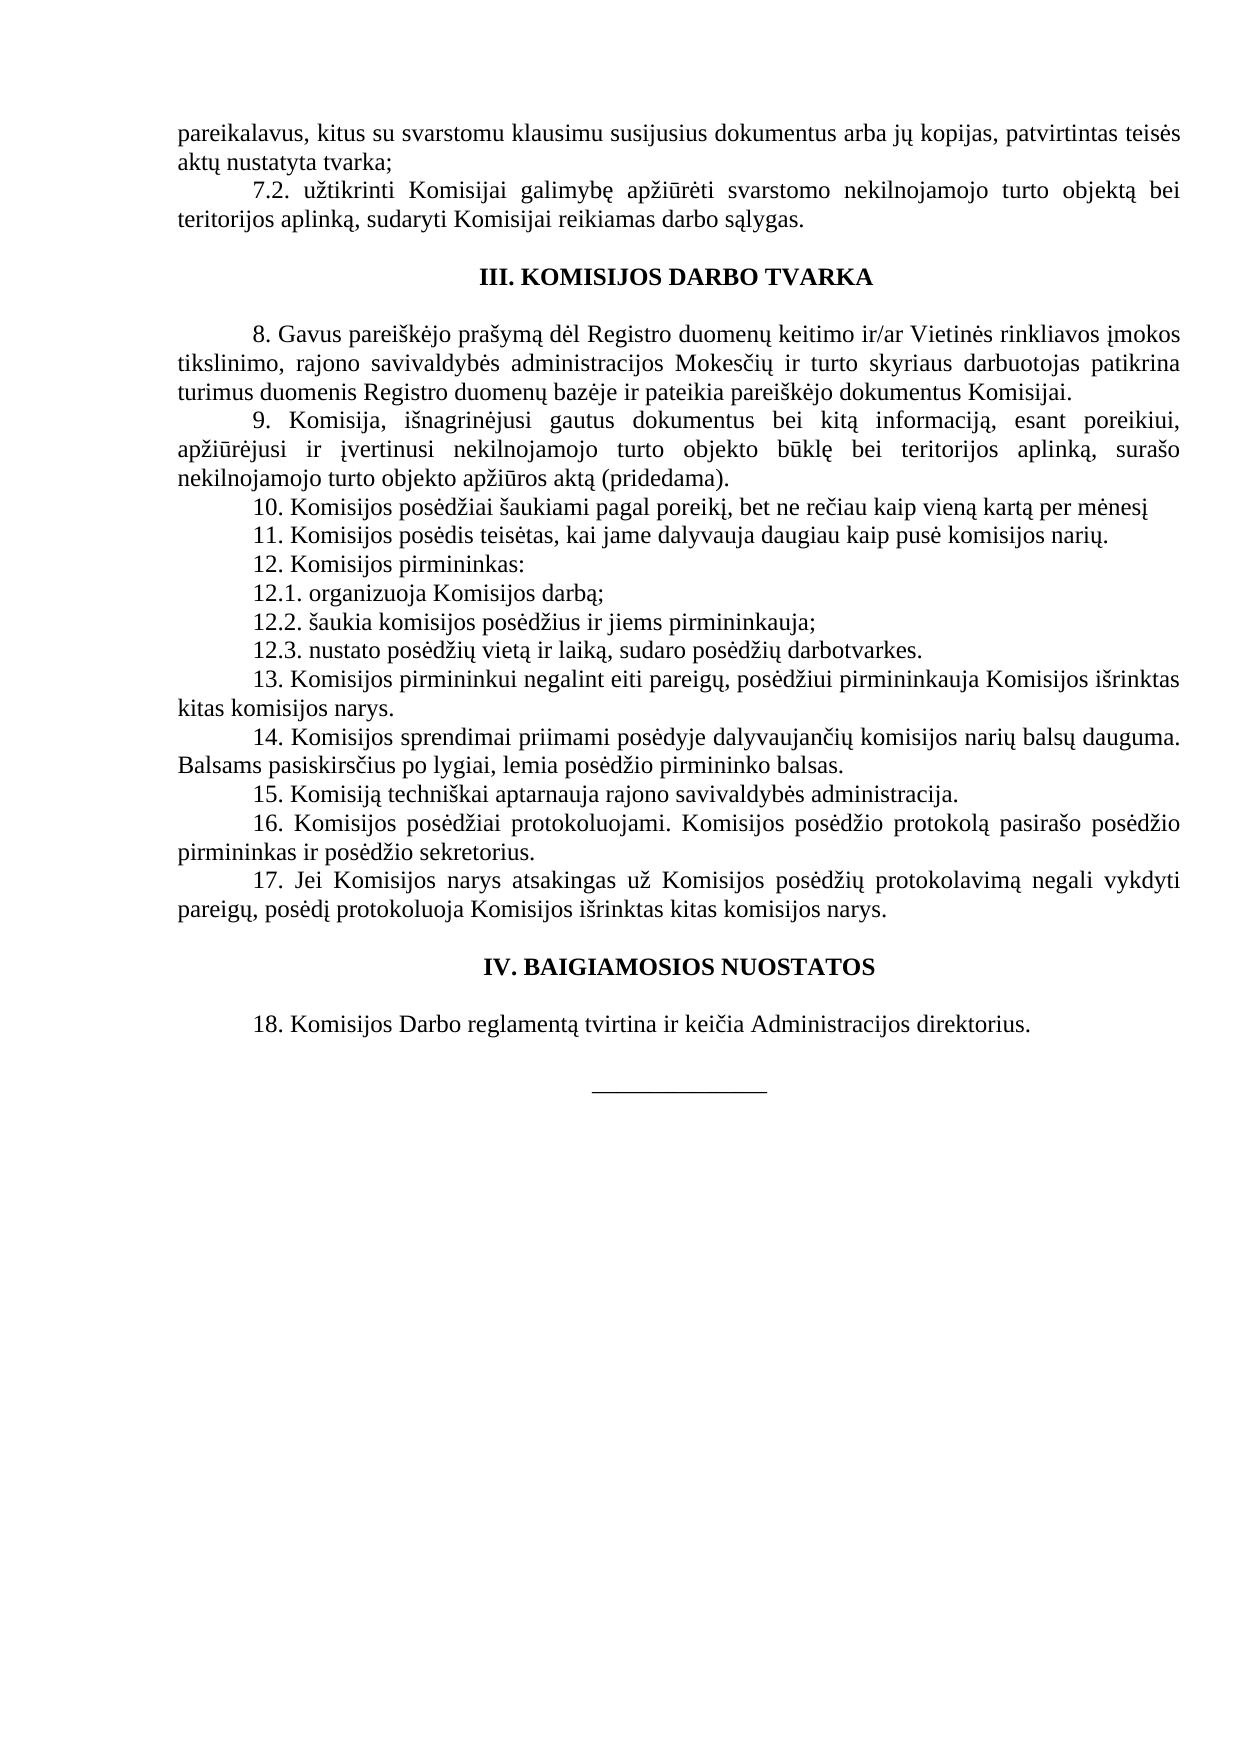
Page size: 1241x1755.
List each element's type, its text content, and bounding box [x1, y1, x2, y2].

text 15. Komisiją techniškai aptarnauja rajono savivaldybės administracija. [177, 779, 1181, 808]
text 11. Komisijos posėdis teisėtas, kai jame dalyvauja daugiau kaip pusė komisijos narių. [177, 521, 1181, 549]
text 16. Komisijos posėdžiai protokoluojami. Komisijos posėdžio protokolą pasirašo posėdžio pirmininkas ir posėdžio sekretorius. [177, 808, 1181, 866]
text 9. Komisija, išnagrinėjusi gautus dokumentus bei kitą informaciją, esant poreikiui, apžiūrėjusi ir įvertinusi nekilnojamojo turto objekto būklę bei teritorijos aplinką, surašo nekilnojamojo turto objekto apžiūros aktą (pridedama). [177, 406, 1181, 492]
text 14. Komisijos sprendimai priimami posėdyje dalyvaujančių komisijos narių balsų dauguma. Balsams pasiskirsčius po lygiai, lemia posėdžio pirmininko balsas. [177, 722, 1181, 779]
text 7.2. užtikrinti Komisijai galimybę apžiūrėti svarstomo nekilnojamojo turto objektą bei teritorijos aplinką, sudaryti Komisijai reikiamas darbo sąlygas. [177, 176, 1181, 233]
text 17. Jei Komisijos narys atsakingas už Komisijos posėdžių protokolavimą negali vykdyti pareigų, posėdį protokoluoja Komisijos išrinktas kitas komisijos narys. [177, 866, 1181, 923]
text III. KOMISIJOS DARBO tvarka [177, 262, 1181, 291]
text 12.1. organizuoja Komisijos darbą; [177, 578, 1181, 607]
text 12.3. nustato posėdžių vietą ir laiką, sudaro posėdžių darbotvarkes. [177, 636, 1181, 664]
text 12.2. šaukia komisijos posėdžius ir jiems pirmininkauja; [177, 607, 1181, 636]
text 18. Komisijos Darbo reglamentą tvirtina ir keičia Administracijos direktorius. [177, 1009, 1181, 1038]
text ______________ [177, 1067, 1181, 1096]
text 12. Komisijos pirmininkas: [177, 549, 1181, 578]
text IV. BAIGIAMOSIOS NUOSTATOS [177, 952, 1181, 981]
text 13. Komisijos pirmininkui negalint eiti pareigų, posėdžiui pirmininkauja Komisijos išrinktas kitas komisijos narys. [177, 664, 1181, 722]
text 10. Komisijos posėdžiai šaukiami pagal poreikį, bet ne rečiau kaip vieną kartą per mėnesį [177, 492, 1181, 521]
text 8. Gavus pareiškėjo prašymą dėl Registro duomenų keitimo ir/ar Vietinės rinkliavos įmokos tikslinimo, rajono savivaldybės administracijos Mokesčių ir turto skyriaus darbuotojas patikrina turimus duomenis Registro duomenų bazėje ir pateikia pareiškėjo dokumentus Komisijai. [177, 319, 1181, 406]
text pareikalavus, kitus su svarstomu klausimu susijusius dokumentus arba jų kopijas, patvirtintas teisės aktų nustatyta tvarka; [177, 118, 1181, 176]
